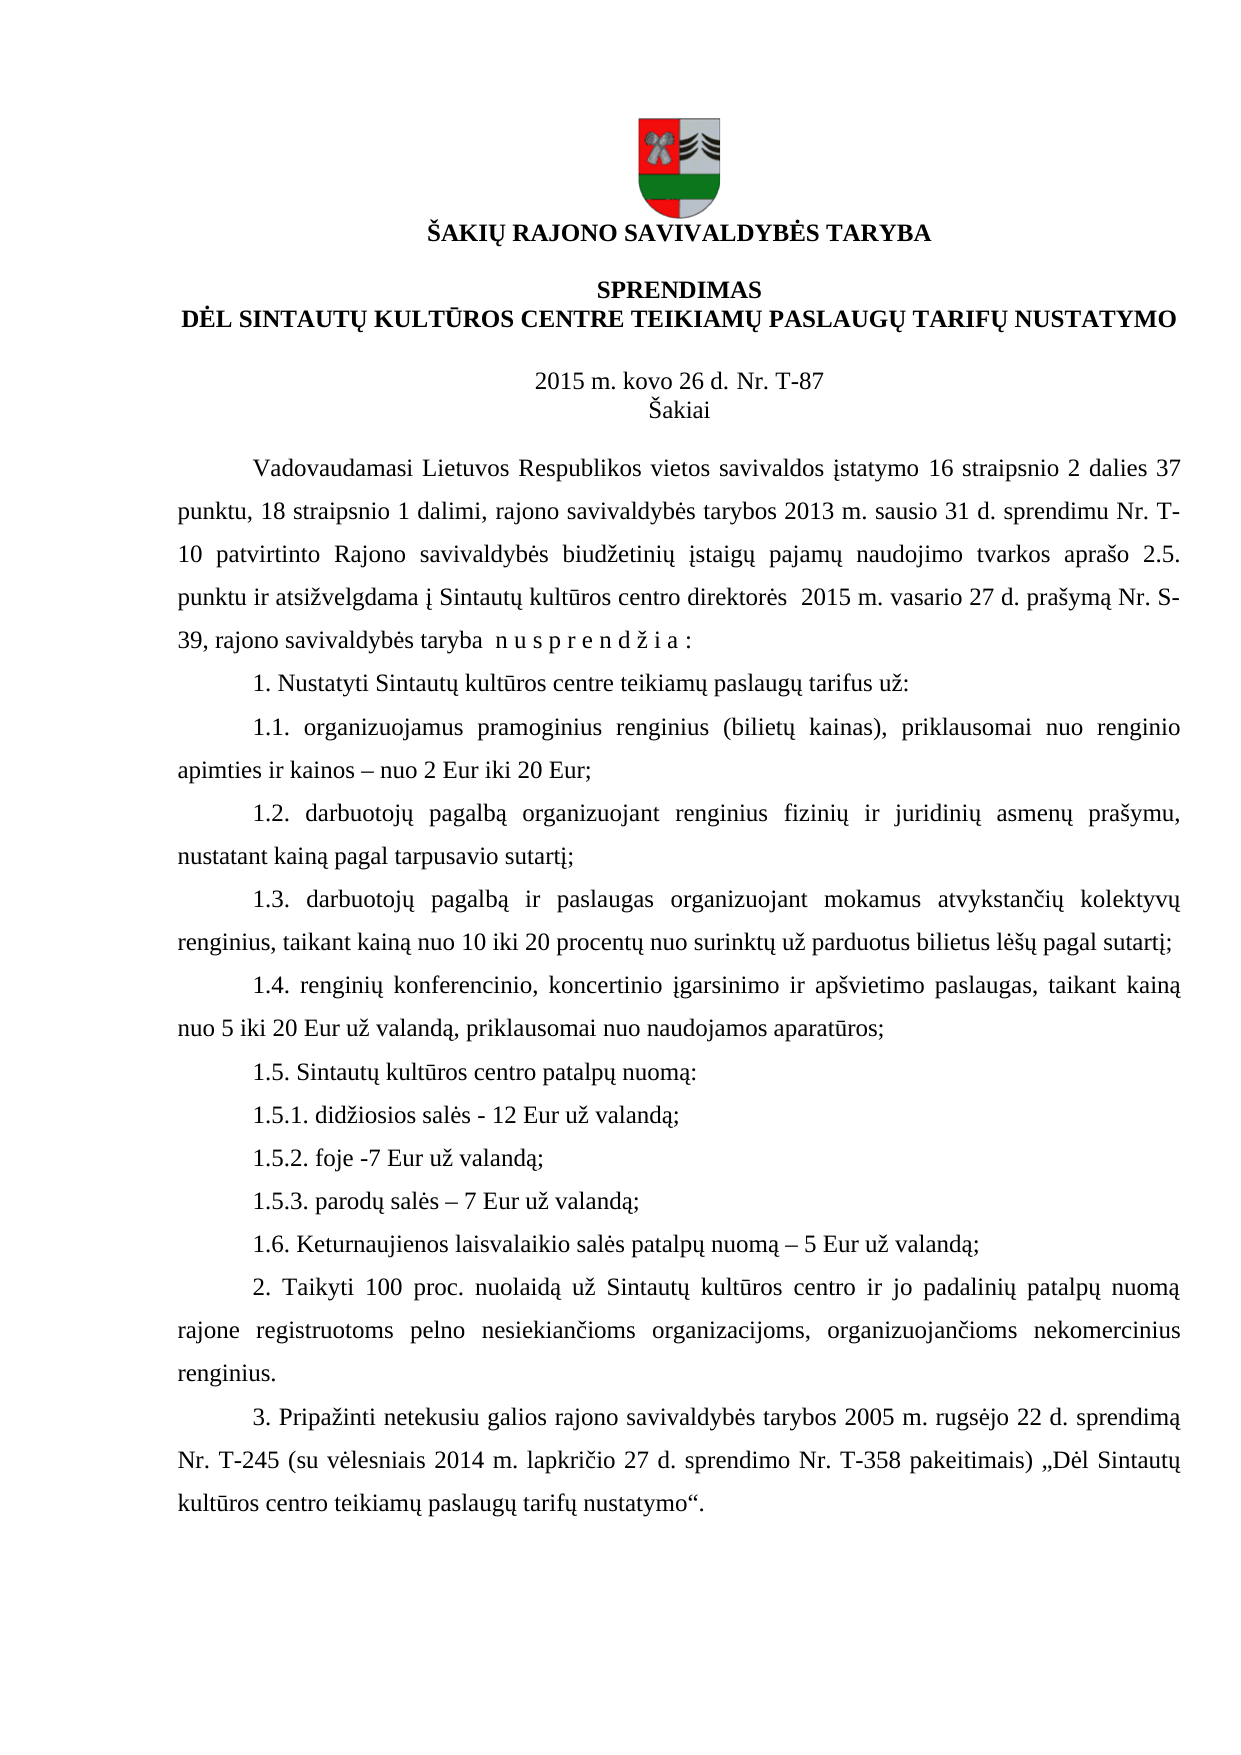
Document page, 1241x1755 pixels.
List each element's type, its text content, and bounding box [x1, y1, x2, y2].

text Vadovaudamasi Lietuvos Respublikos vietos savivaldos įstatymo 16 straipsnio 2 dalies 37 punktu, 18 straipsnio 1 dalimi, rajono savivaldybės tarybos 2013 m. sausio 31 d. sprendimu Nr. T-10 patvirtinto Rajono savivaldybės biudžetinių įstaigų pajamų naudojimo tvarkos aprašo 2.5. punktu ir atsižvelgdama į Sintautų kultūros centro direktorės 2015 m. vasario 27 d. prašymą Nr. S-39, rajono savivaldybės taryba nusprendžia: [177, 453, 1181, 654]
text ŠAKIŲ RAJONO SAVIVALDYBĖS TARYBA [177, 218, 1181, 247]
text Šakiai [177, 395, 1181, 424]
text 1.5. Sintautų kultūros centro patalpų nuomą: [177, 1057, 1181, 1085]
text 1.4. renginių konferencinio, koncertinio įgarsinimo ir apšvietimo paslaugas, taikant kainą nuo 5 iki 20 Eur už valandą, priklausomai nuo naudojamos aparatūros; [177, 970, 1181, 1042]
text 1. Nustatyti Sintautų kultūros centre teikiamų paslaugų tarifus už: [177, 668, 1181, 697]
text 1.6. Keturnaujienos laisvalaikio salės patalpų nuomą – 5 Eur už valandą; [177, 1229, 1181, 1258]
text 1.3. darbuotojų pagalbą ir paslaugas organizuojant mokamus atvykstančių kolektyvų renginius, taikant kainą nuo 10 iki 20 procentų nuo surinktų už parduotus bilietus lėšų pagal sutartį; [177, 884, 1181, 956]
text 3. Pripažinti netekusiu galios rajono savivaldybės tarybos 2005 m. rugsėjo 22 d. sprendimą Nr. T-245 (su vėlesniais 2014 m. lapkričio 27 d. sprendimo Nr. T-358 pakeitimais) „Dėl Sintautų kultūros centro teikiamų paslaugų tarifų nustatymo“. [177, 1402, 1181, 1517]
text 1.2. darbuotojų pagalbą organizuojant renginius fizinių ir juridinių asmenų prašymu, nustatant kainą pagal tarpusavio sutartį; [177, 798, 1181, 870]
text 1.5.2. foje -7 Eur už valandą; [177, 1143, 1181, 1172]
text SPRENDIMAS [177, 276, 1181, 304]
text 2015 m. kovo 26 d. Nr. T-87 [177, 362, 1181, 395]
text 2. Taikyti 100 proc. nuolaidą už Sintautų kultūros centro ir jo padalinių patalpų nuomą rajone registruotoms pelno nesiekiančioms organizacijoms, organizuojančioms nekomercinius renginius. [177, 1272, 1181, 1387]
text 1.1. organizuojamus pramoginius renginius (bilietų kainas), priklausomai nuo renginio apimties ir kainos – nuo 2 Eur iki 20 Eur; [177, 712, 1181, 783]
text DĖL Sintautų KULTŪROS CENTRE TEIKIAMŲ PASLAUGŲ TARIFŲ NUSTATYMO [177, 304, 1181, 333]
text 1.5.1. didžiosios salės - 12 Eur už valandą; [177, 1100, 1181, 1128]
text 1.5.3. parodų salės – 7 Eur už valandą; [177, 1186, 1181, 1215]
